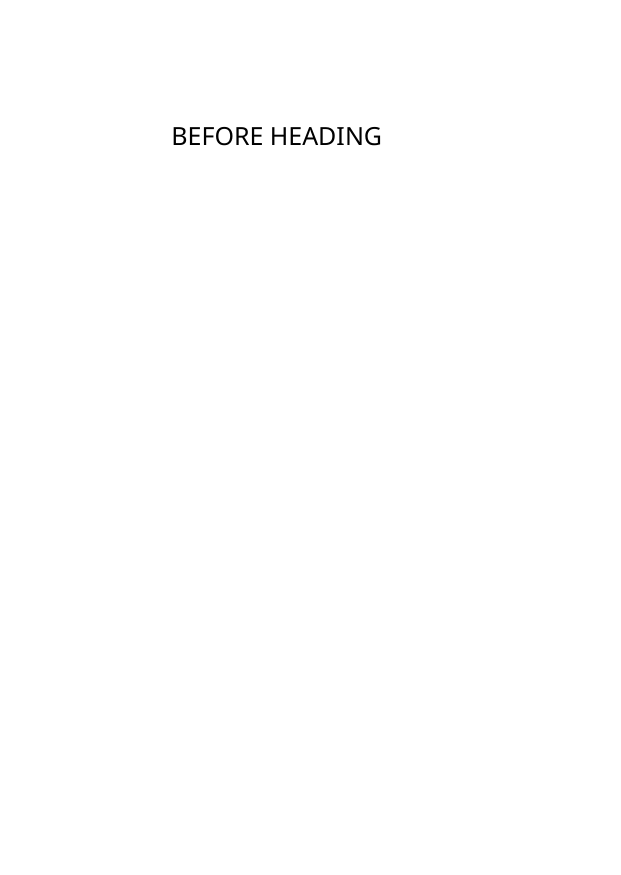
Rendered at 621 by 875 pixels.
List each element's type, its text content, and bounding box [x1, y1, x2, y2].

text BEFORE HEADING [118, 118, 502, 152]
